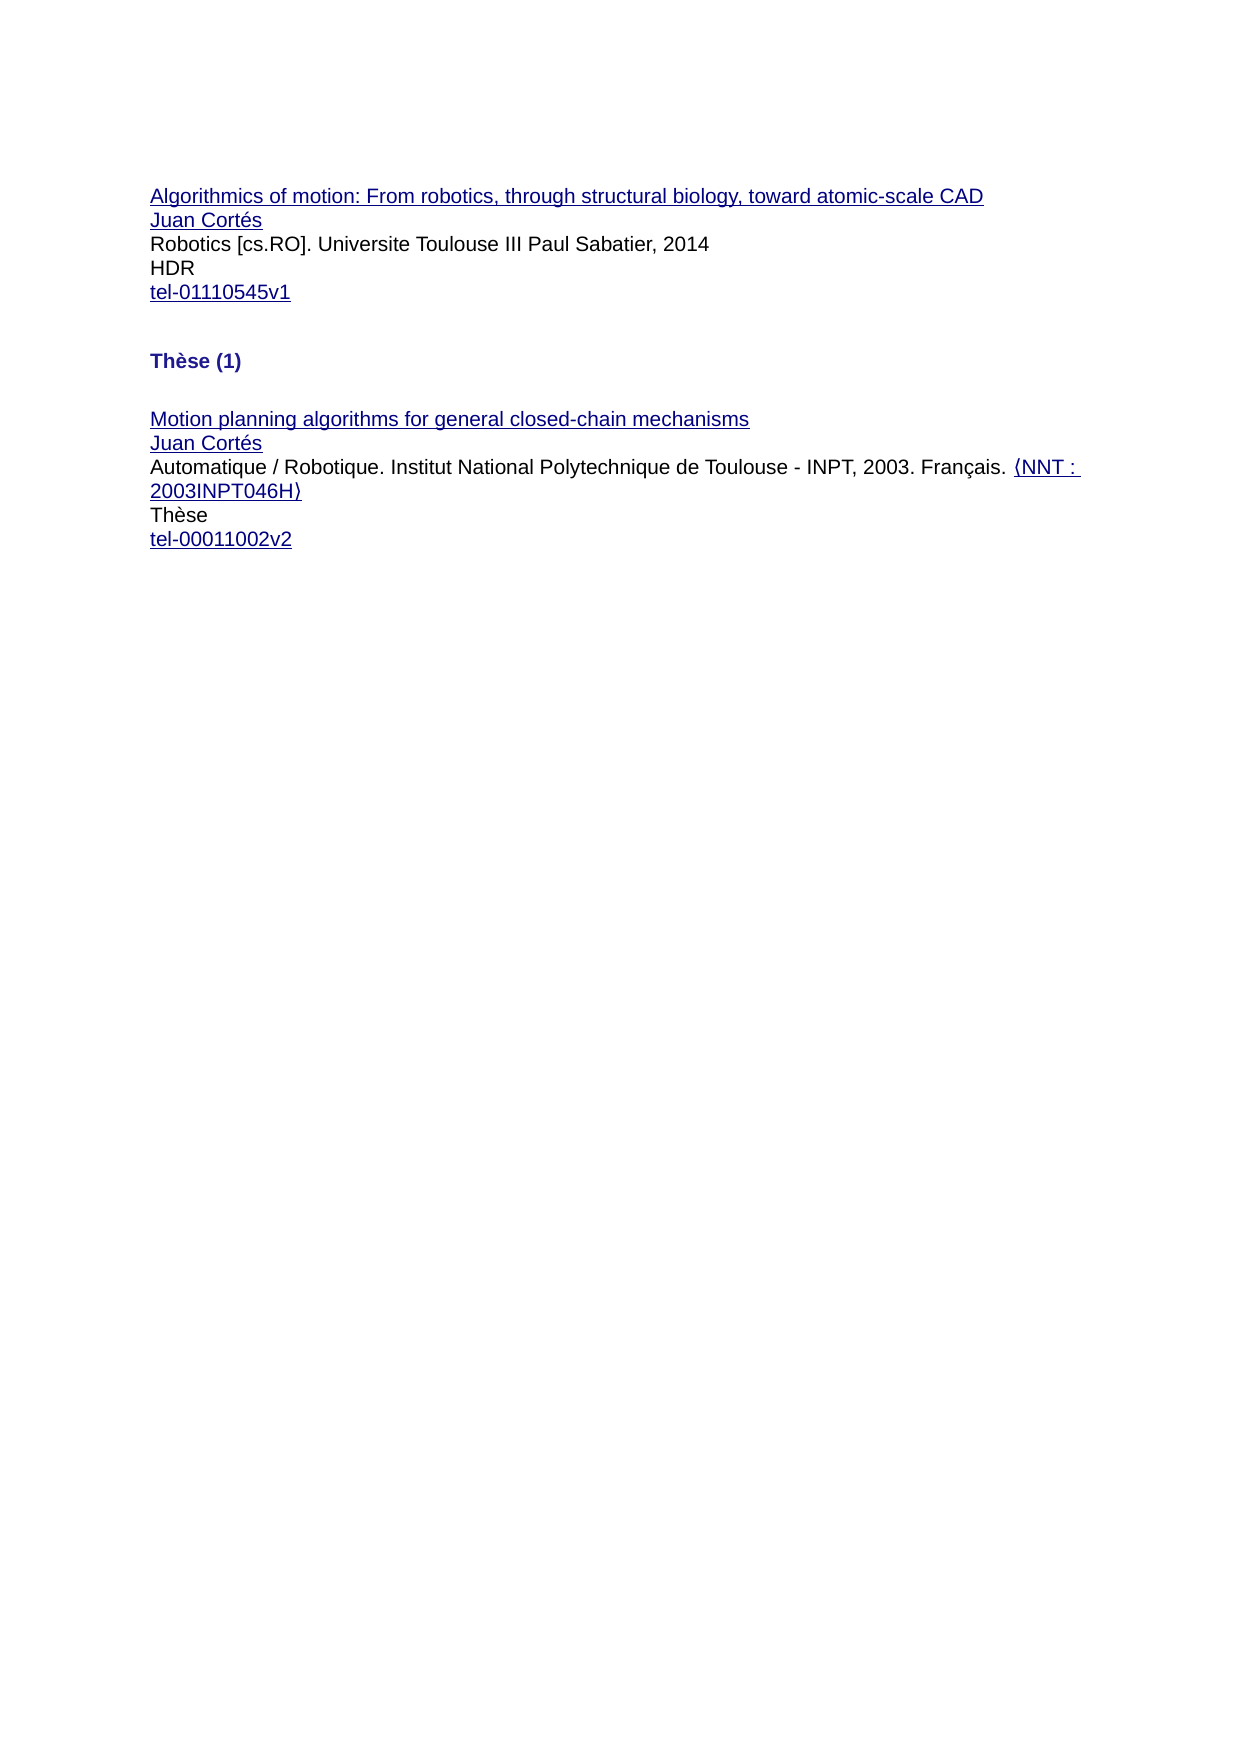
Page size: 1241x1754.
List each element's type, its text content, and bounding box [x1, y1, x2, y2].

subtitle Thèse (1) [150, 349, 1090, 373]
table_header Motion planning algorithms for general closed-chain mechanisms Juan Cortés Automatique / Robotique. Institut National Polytechnique de Toulouse - INPT, 2003. Français. ⟨NNT : 2003INPT046H⟩ Thèse tel-00011002v2 [150, 407, 1090, 551]
table_header Algorithmics of motion: From robotics, through structural biology, toward atomic-scale CAD Juan Cortés Robotics [cs.RO]. Universite Toulouse III Paul Sabatier, 2014 HDR tel-01110545v1 [150, 184, 1090, 304]
